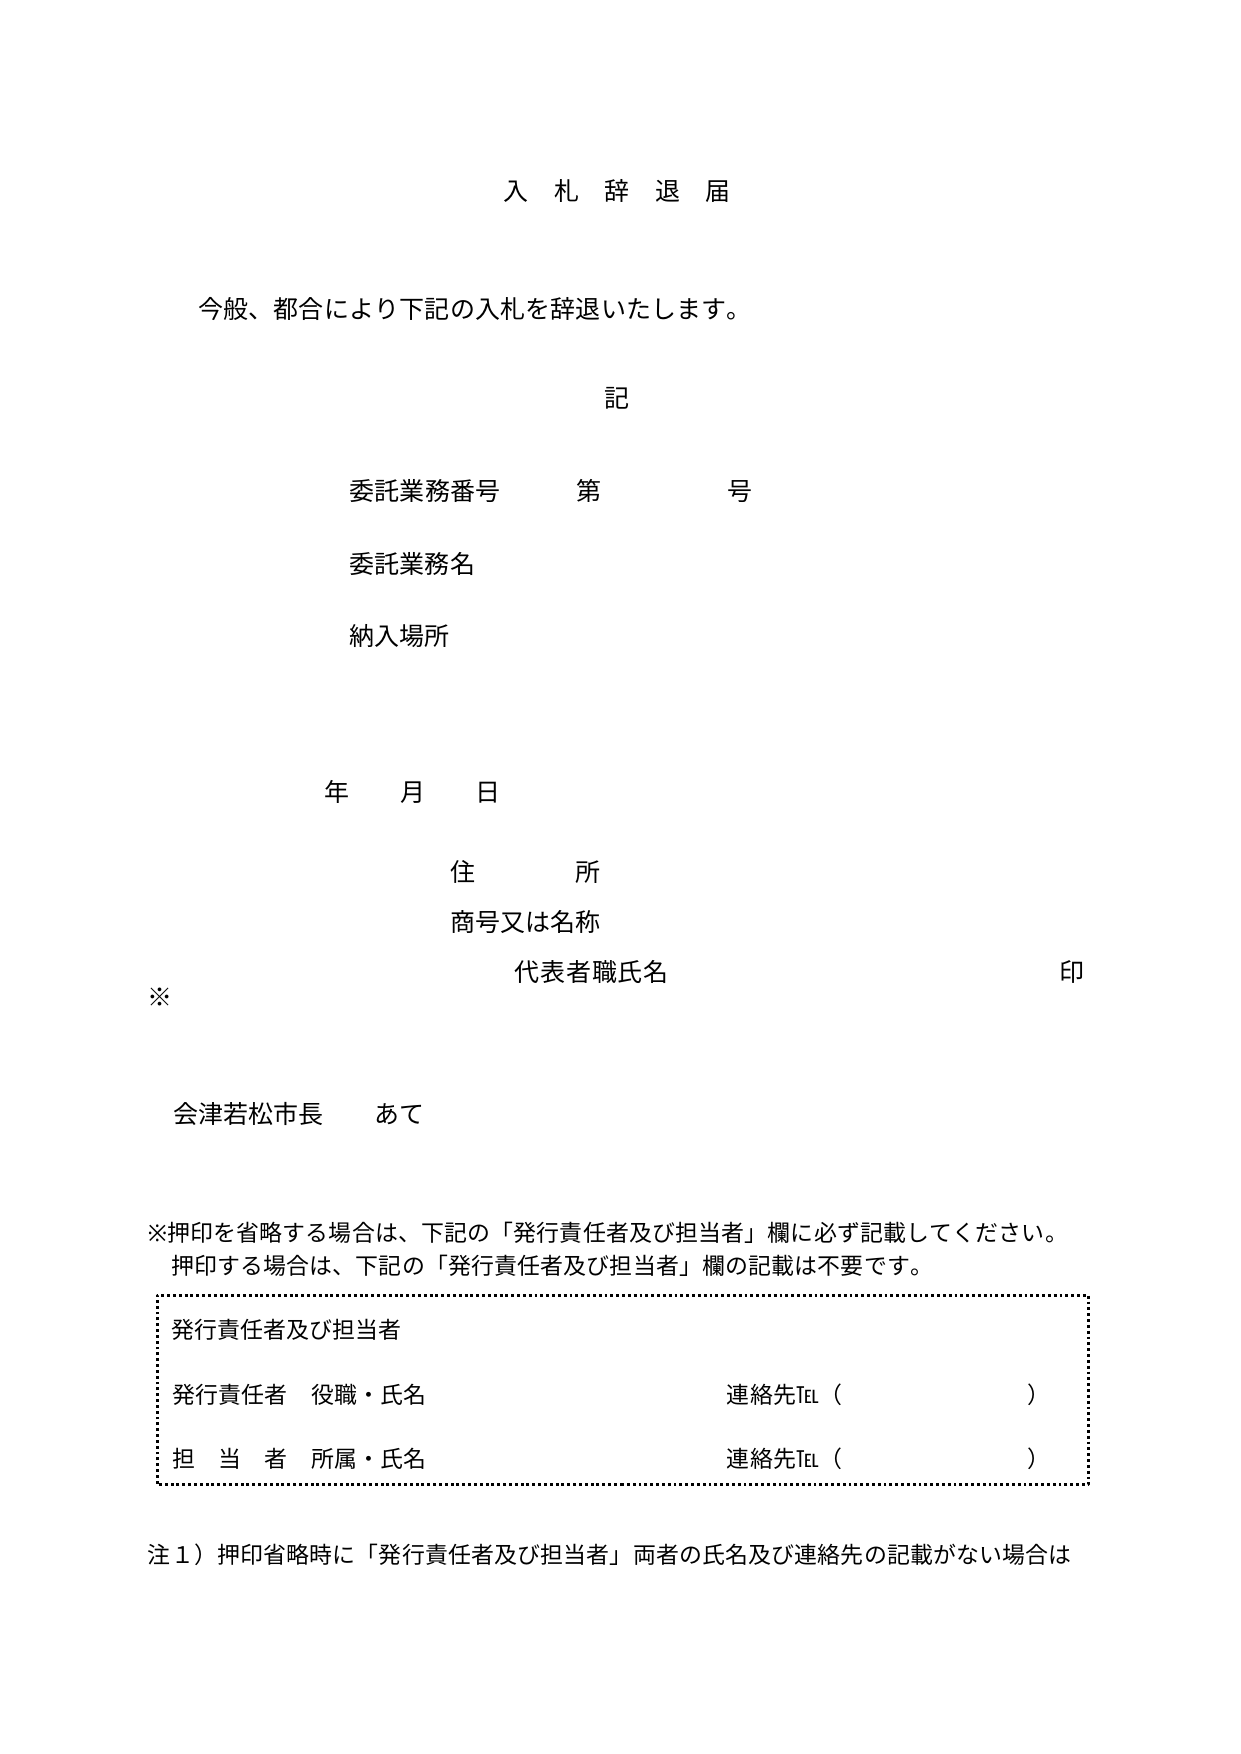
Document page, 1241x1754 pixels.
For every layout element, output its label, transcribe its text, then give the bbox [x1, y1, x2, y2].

text 担 当 者 所属・氏名 連絡先℡（ ） [148, 1441, 1093, 1474]
text ※押印を省略する場合は、下記の「発行責任者及び担当者」欄に必ず記載してください。 [148, 1218, 1086, 1248]
text 納入場所 [148, 617, 1093, 653]
text 会津若松市長 あて [148, 1100, 1086, 1130]
text 代表者職氏名 印 ※ [148, 962, 1086, 1012]
text 今般、都合により下記の入札を辞退いたします。 [148, 295, 1086, 324]
text 発行責任者及び担当者 [148, 1312, 1093, 1345]
text 委託業務番号 第 号 [148, 472, 1093, 508]
text 住 所 [148, 862, 1086, 887]
text 入 札 辞 退 届 [148, 177, 1086, 207]
text 記 [148, 383, 1086, 413]
text 押印する場合は、下記の「発行責任者及び担当者」欄の記載は不要です。 [148, 1248, 1093, 1281]
text 注１）押印省略時に「発行責任者及び担当者」両者の氏名及び連絡先の記載がない場合は [148, 1537, 1093, 1570]
text 委託業務名 [148, 544, 1093, 581]
text 発行責任者 役職・氏名 連絡先℡（ ） [148, 1377, 1093, 1410]
text 年 月 日 [148, 778, 1086, 807]
text 商号又は名称 [148, 912, 1086, 937]
